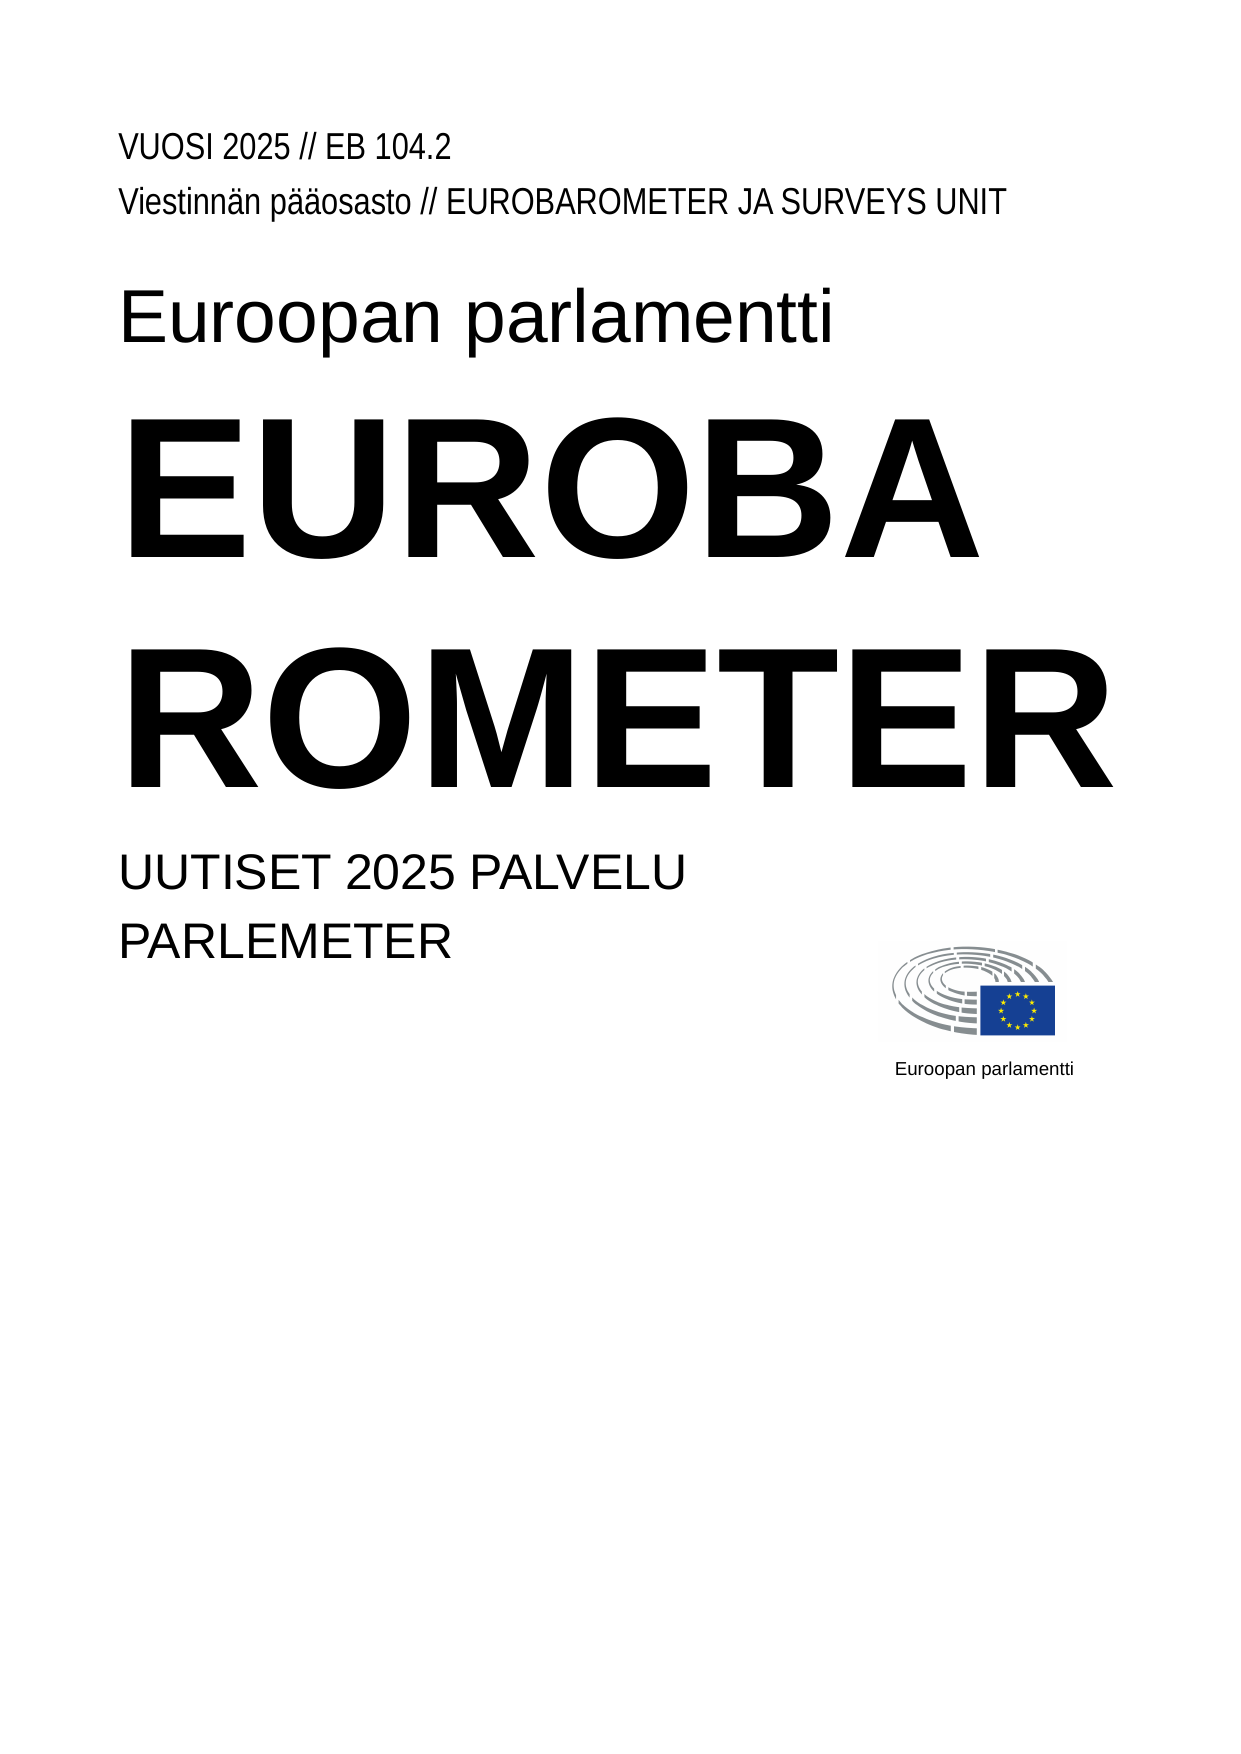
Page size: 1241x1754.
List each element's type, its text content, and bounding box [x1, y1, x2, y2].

text Euroopan parlamentti [118, 272, 1122, 358]
picture [878, 941, 1067, 1042]
text PARLEMETER [118, 911, 1122, 969]
text VUOSI 2025 // EB 104.2 [118, 124, 1122, 167]
text UUTISET 2025 PALVELU [118, 842, 1122, 899]
text Viestinnän pääosasto // EUROBAROMETER JA SURVEYS UNIT [118, 179, 1122, 222]
text EUROBAROMETER [118, 370, 1122, 830]
